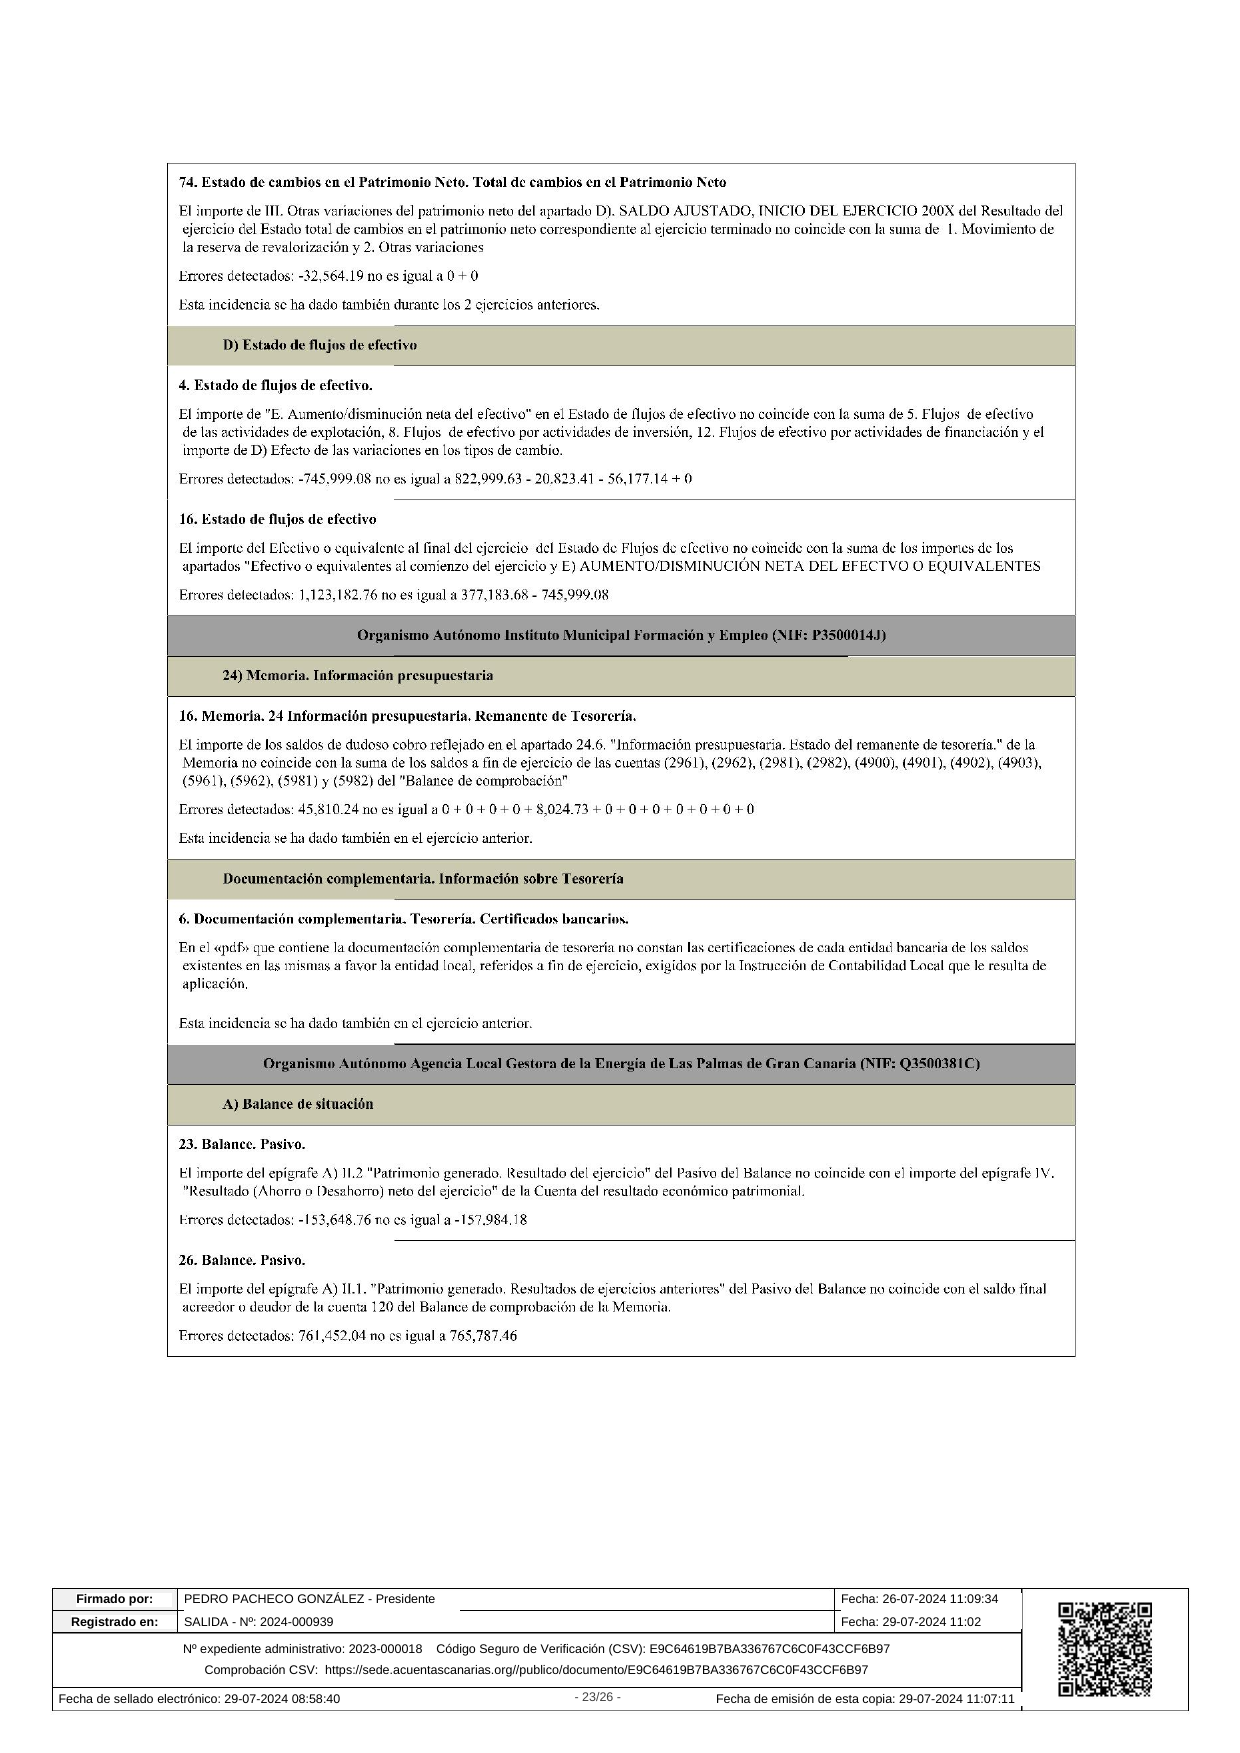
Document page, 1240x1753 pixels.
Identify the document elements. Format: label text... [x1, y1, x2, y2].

text Fecha: 29-07-2024 11:02 [841, 1615, 1022, 1629]
text Nº expediente administrativo: 2023-000018 Código Seguro de Verificación (CSV): E9C64619B7BA336767C6C0F43CCF6B97 [183, 1642, 916, 1656]
text - 23/26 - [574, 1691, 640, 1705]
text Fecha de emisión de esta copia: 29-07-2024 11:07:11 [716, 1692, 1040, 1706]
text Firmado por: [76, 1593, 172, 1607]
text Comprobación CSV: https://sede.acuentascanarias.org//publico/documento/E9C64619B7BA336767C6C0F43CCF6B97 [204, 1663, 916, 1677]
text Registrado en: [71, 1615, 177, 1629]
text Fecha: 26-07-2024 11:09:34 [841, 1593, 1022, 1607]
text PEDRO PACHECO GONZÁLEZ - Presidente [184, 1593, 460, 1607]
text Fecha de sellado electrónico: 29-07-2024 08:58:40 [58, 1692, 365, 1706]
text SALIDA - Nº: 2024-000939 [184, 1615, 460, 1629]
